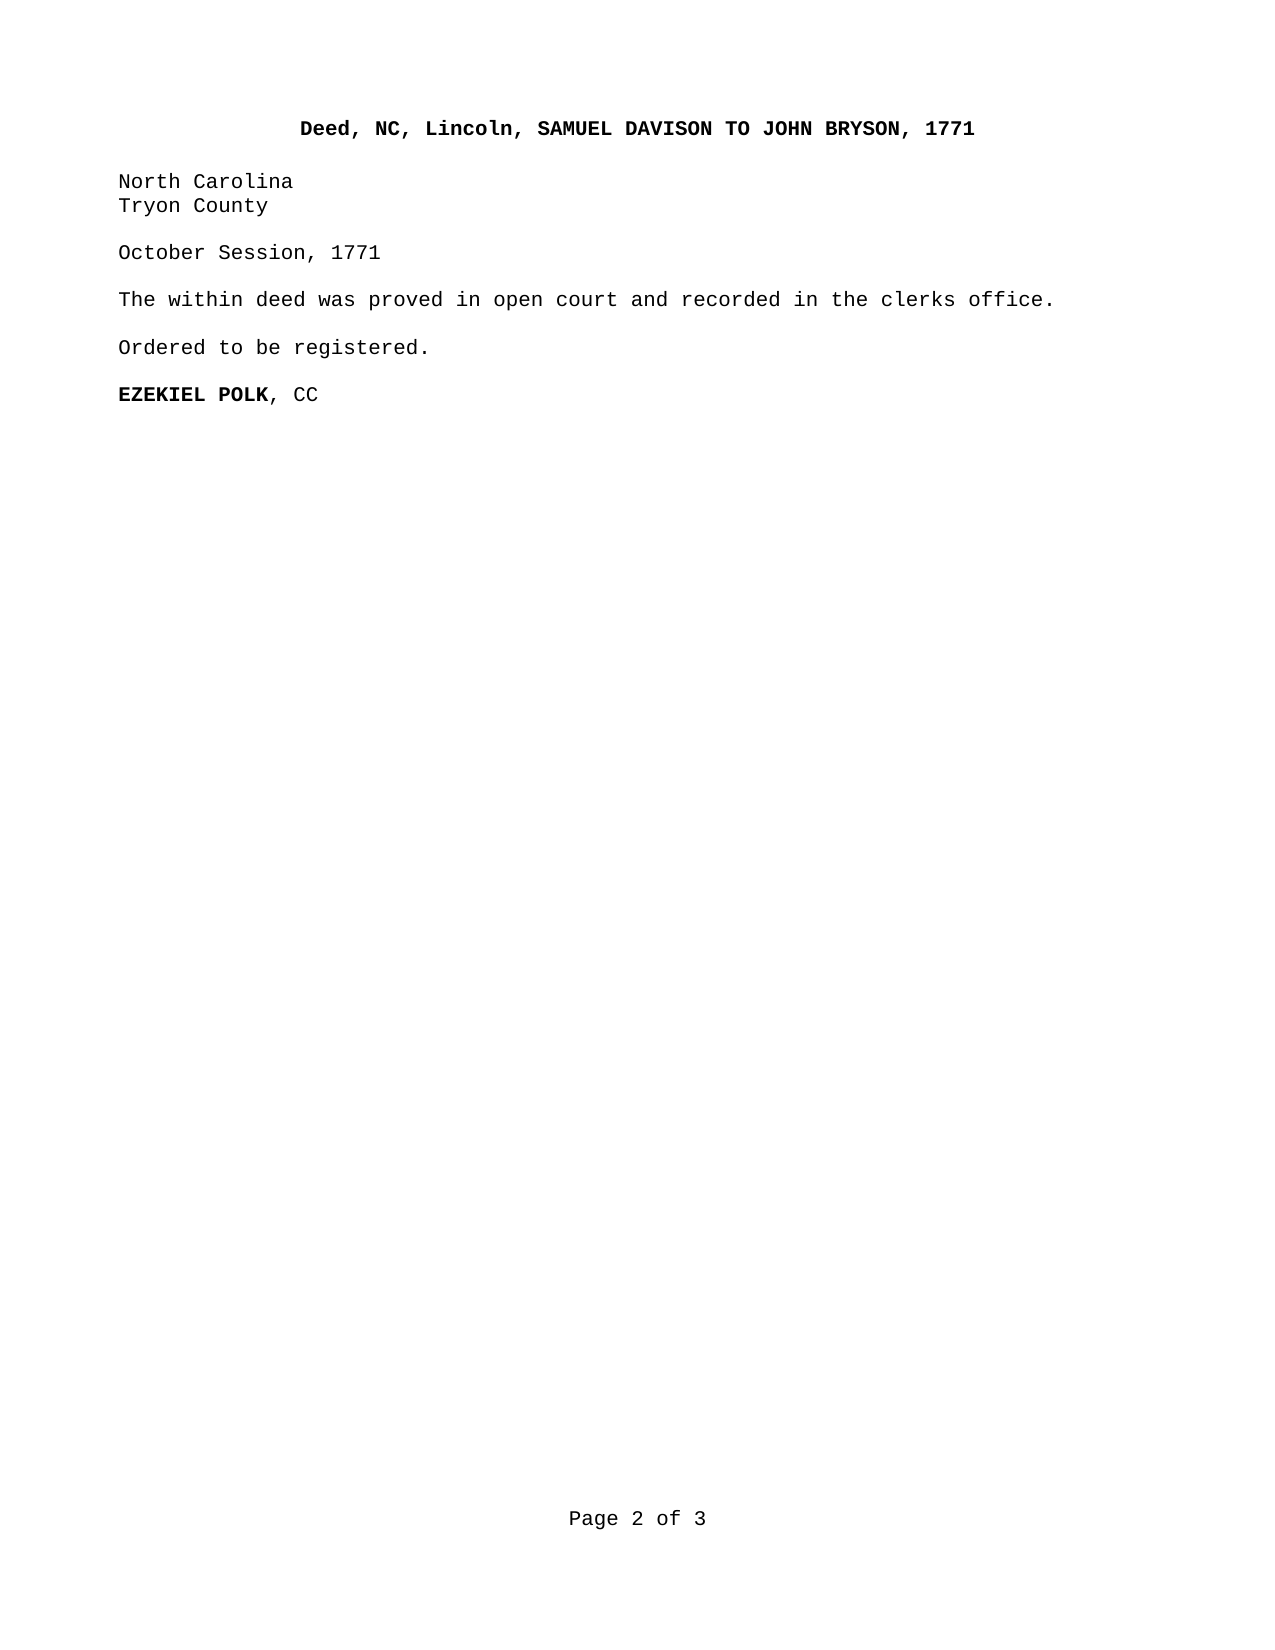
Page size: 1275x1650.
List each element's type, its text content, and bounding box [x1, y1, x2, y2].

text The within deed was proved in open court and recorded in the clerks office. [118, 289, 1157, 313]
text Tryon County [118, 195, 1157, 218]
text October Session, 1771 [118, 242, 1157, 266]
text Ezekiel Polk, CC [118, 384, 1157, 408]
text Ordered to be registered. [118, 337, 1157, 360]
text North Carolina [118, 171, 1157, 195]
